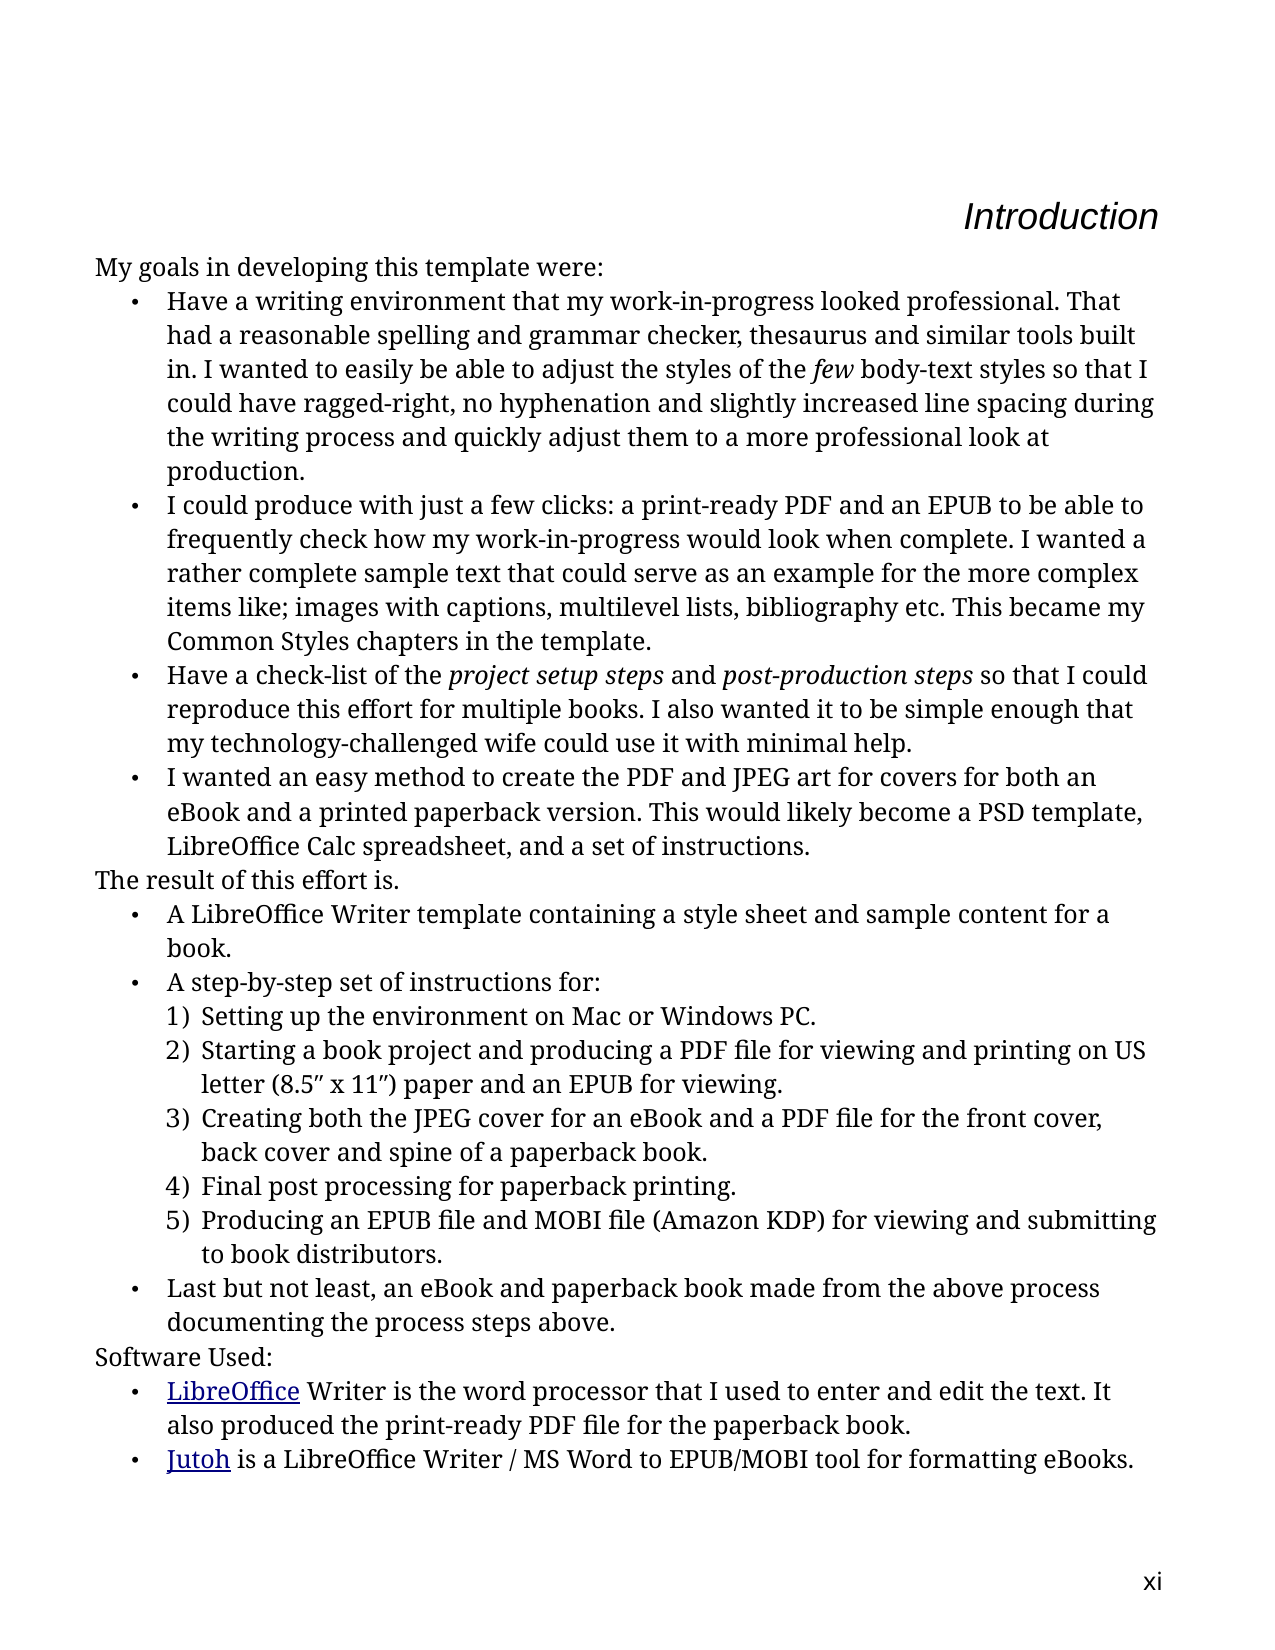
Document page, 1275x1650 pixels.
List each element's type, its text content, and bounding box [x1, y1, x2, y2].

list Setting up the environment on Mac or Windows PC. [165, 998, 1162, 1033]
list A LibreOffice Writer template containing a style sheet and sample content for a book. [131, 896, 1162, 964]
list Last but not least, an eBook and paperback book made from the above process documenting the process steps above. [131, 1271, 1162, 1339]
list LibreOffice Writer is the word processor that I used to enter and edit the text. It also produced the print-ready PDF file for the paperback book. [131, 1373, 1162, 1441]
list Have a writing environment that my work-in-progress looked professional. That had a reasonable spelling and grammar checker, thesaurus and similar tools built in. I wanted to easily be able to adjust the styles of the few body-text styles so that I could have ragged-right, no hyphenation and slightly increased line spacing during the writing process and quickly adjust them to a more professional look at production. [131, 283, 1162, 488]
text My goals in developing this template were: [94, 249, 1162, 283]
list Creating both the JPEG cover for an eBook and a PDF file for the front cover, back cover and spine of a paperback book. [165, 1101, 1162, 1169]
list Jutoh is a LibreOffice Writer / MS Word to EPUB/MOBI tool for formatting eBooks. [131, 1441, 1162, 1475]
list A step-by-step set of instructions for: [131, 964, 1162, 998]
list I wanted an easy method to create the PDF and JPEG art for covers for both an eBook and a printed paperback version. This would likely become a PSD template, LibreOffice Calc spreadsheet, and a set of instructions. [131, 760, 1162, 862]
list Starting a book project and producing a PDF file for viewing and printing on US letter (8.5″ x 11″) paper and an EPUB for viewing. [165, 1033, 1162, 1101]
subtitle Introduction [94, 194, 1162, 237]
list Have a check-list of the project setup steps and post-production steps so that I could reproduce this effort for multiple books. I also wanted it to be simple enough that my technology-challenged wife could use it with minimal help. [131, 658, 1162, 760]
list Producing an EPUB file and MOBI file (Amazon KDP) for viewing and submitting to book distributors. [165, 1203, 1162, 1271]
list I could produce with just a few clicks: a print-ready PDF and an EPUB to be able to frequently check how my work-in-progress would look when complete. I wanted a rather complete sample text that could serve as an example for the more complex items like; images with captions, multilevel lists, bibliography etc. This became my Common Styles chapters in the template. [131, 488, 1162, 658]
list Final post processing for paperback printing. [165, 1169, 1162, 1203]
text Software Used: [94, 1339, 1162, 1373]
text The result of this effort is. [94, 862, 1162, 896]
